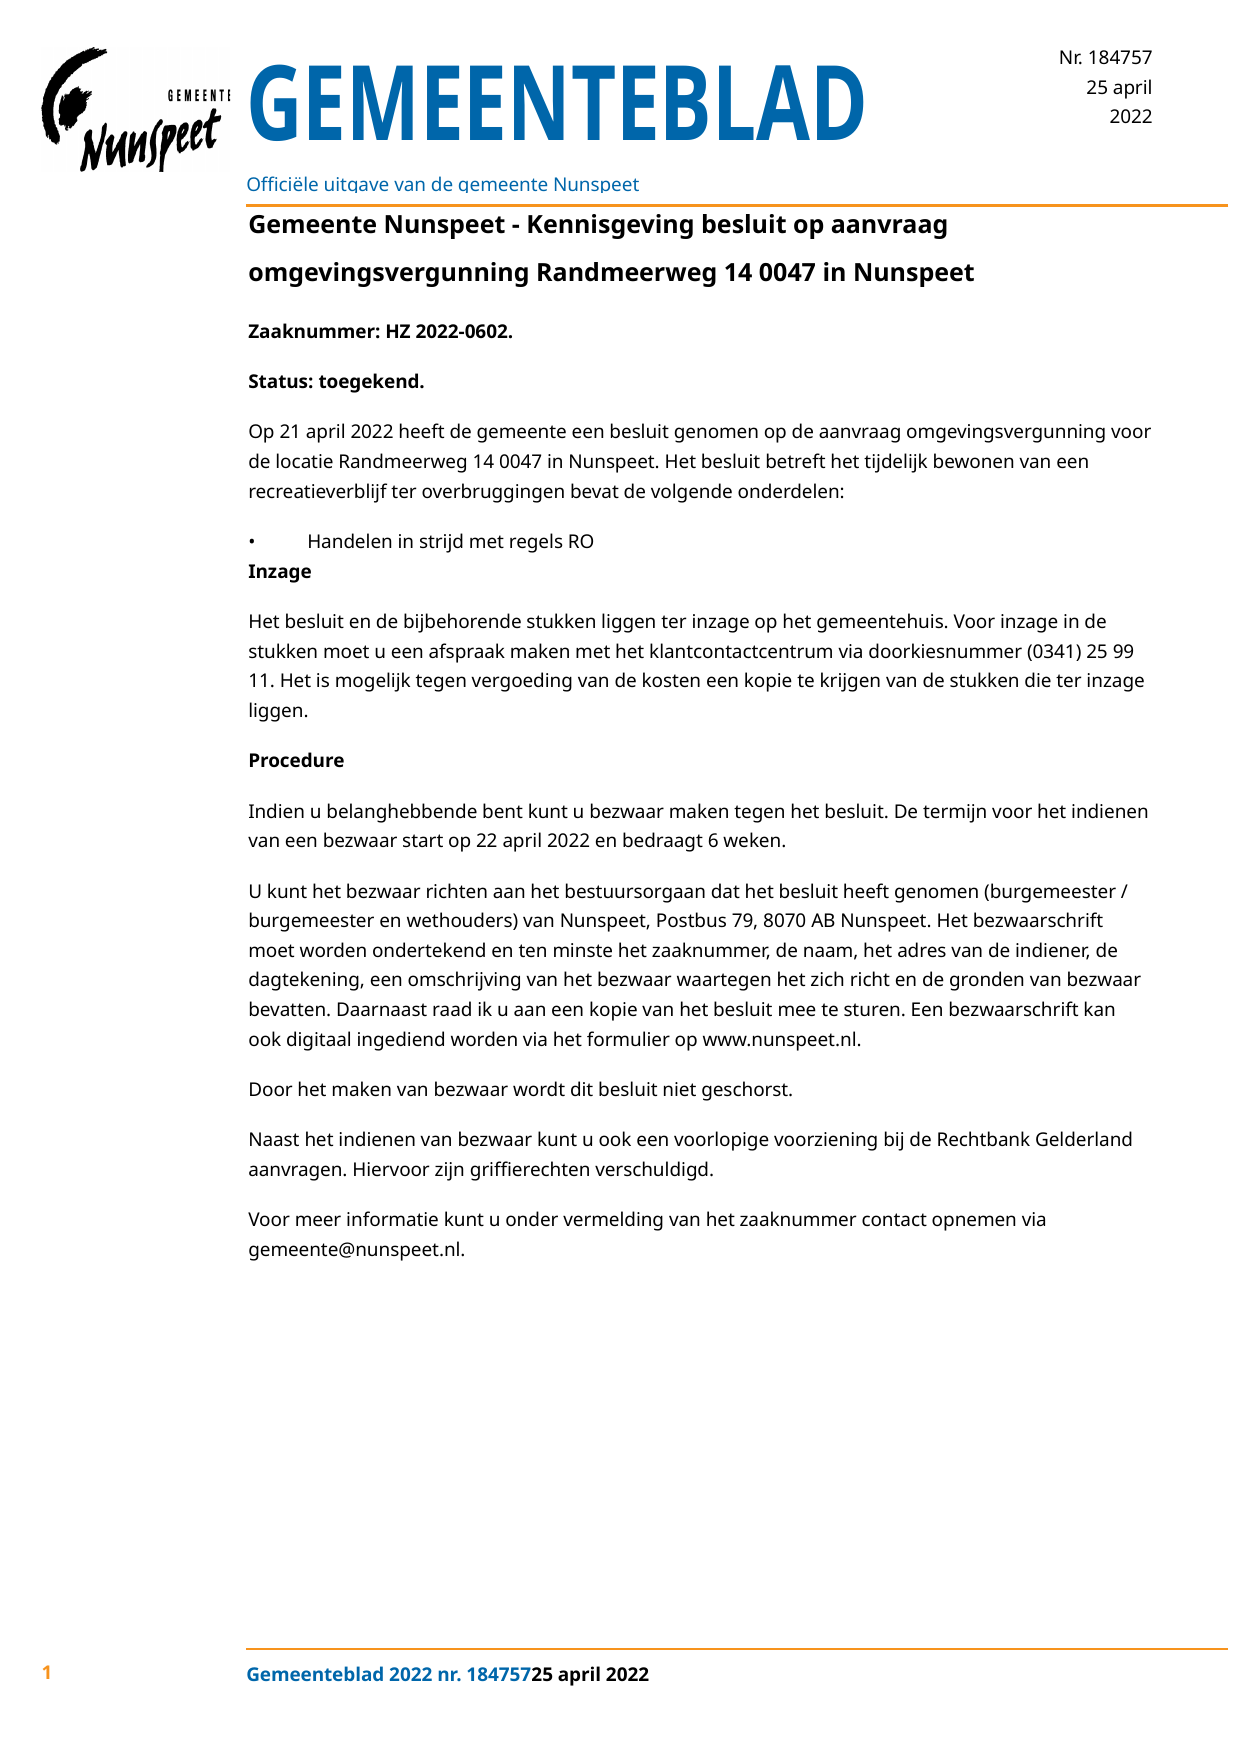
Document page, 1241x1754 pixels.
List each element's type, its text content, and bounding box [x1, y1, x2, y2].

text Naast het indienen van bezwaar kunt u ook een voorlopige voorziening bij de Rechtbank Gelderland aanvragen. Hiervoor zijn griffierechten verschuldigd. [248, 1127, 1152, 1182]
text U kunt het bezwaar richten aan het bestuursorgaan dat het besluit heeft genomen (burgemeester / burgemeester en wethouders) van Nunspeet, Postbus 79, 8070 AB Nunspeet. Het bezwaarschrift moet worden ondertekend en ten minste het zaaknummer, de naam, het adres van de indiener, de dagtekening, een omschrijving van het bezwaar waartegen het zich richt en de gronden van bezwaar bevatten. Daarnaast raad ik u aan een kopie van het besluit mee te sturen. Een bezwaarschrift kan ook digitaal ingediend worden via het formulier op www.nunspeet.nl. [248, 878, 1152, 1052]
text Procedure [248, 747, 1152, 773]
list Handelen in strijd met regels RO [248, 528, 1152, 554]
text Gemeente Nunspeet - Kennisgeving besluit op aanvraag omgevingsvergunning Randmeerweg 14 0047 in Nunspeet [248, 207, 1152, 288]
text Status: toegekend. [248, 368, 1152, 394]
picture [41, 47, 231, 172]
text Indien u belanghebbende bent kunt u bezwaar maken tegen het besluit. De termijn voor het indienen van een bezwaar start op 22 april 2022 en bedraagt 6 weken. [248, 798, 1152, 853]
text Zaaknummer: HZ 2022-0602. [248, 318, 1152, 344]
text Door het maken van bezwaar wordt dit besluit niet geschorst. [248, 1076, 1152, 1102]
text Het besluit en de bijbehorende stukken liggen ter inzage op het gemeentehuis. Voor inzage in de stukken moet u een afspraak maken met het klantcontactcentrum via doorkiesnummer (0341) 25 99 11. Het is mogelijk tegen vergoeding van de kosten een kopie te krijgen van de stukken die ter inzage liggen. [248, 608, 1152, 723]
text Inzage [248, 558, 1152, 584]
text Op 21 april 2022 heeft de gemeente een besluit genomen op de aanvraag omgevingsvergunning voor de locatie Randmeerweg 14 0047 in Nunspeet. Het besluit betreft het tijdelijk bewonen van een recreatieverblijf ter overbruggingen bevat de volgende onderdelen: [248, 419, 1152, 504]
text Voor meer informatie kunt u onder vermelding van het zaaknummer contact opnemen via gemeente@nunspeet.nl. [248, 1207, 1152, 1262]
